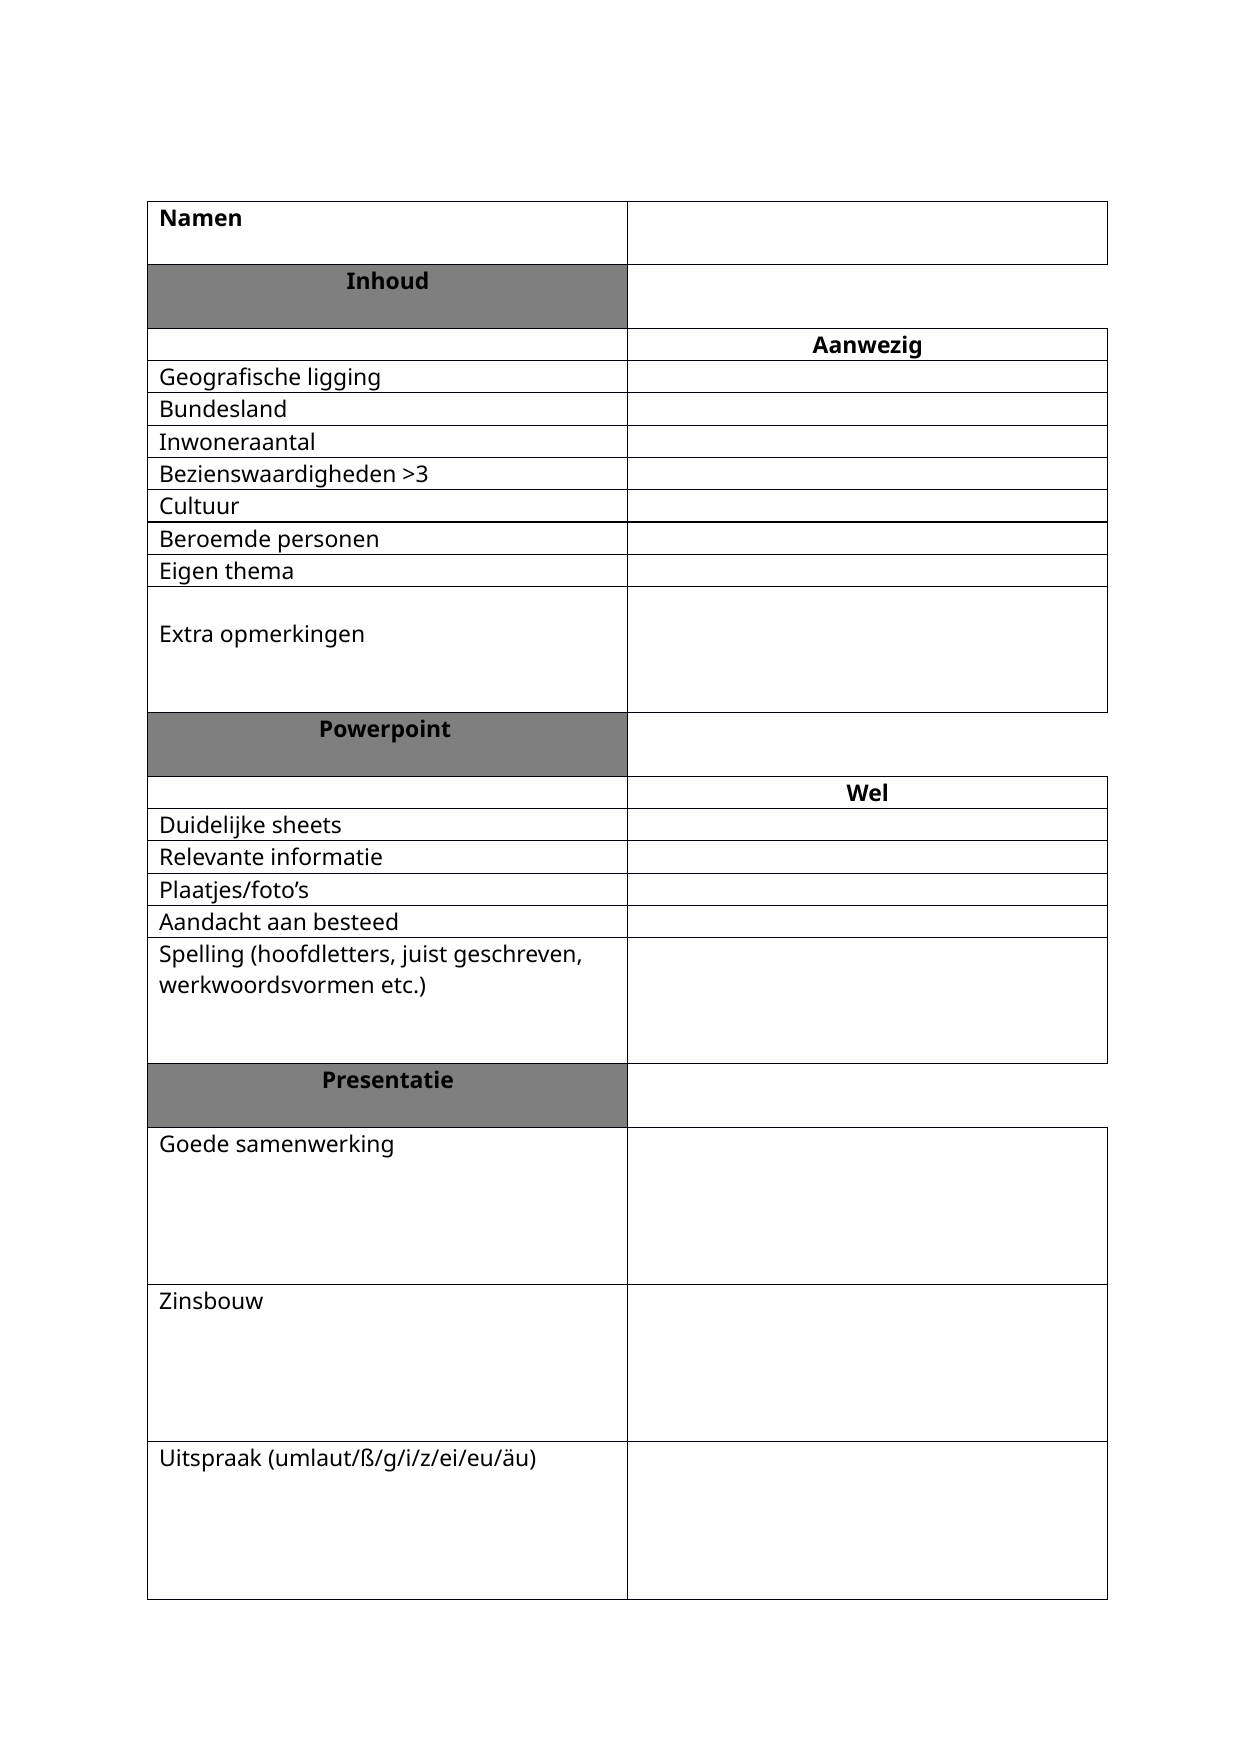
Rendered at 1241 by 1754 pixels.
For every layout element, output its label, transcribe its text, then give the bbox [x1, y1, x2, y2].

table_cell [628, 458, 1107, 489]
table_cell [628, 265, 1107, 328]
table_cell Spelling (hoofdletters, juist geschreven, werkwoordsvormen etc.) [148, 938, 627, 1063]
table_cell Inhoud [148, 265, 627, 328]
table_cell [628, 841, 1107, 872]
table_cell [628, 906, 1107, 937]
table_cell [148, 329, 627, 360]
table_cell [628, 938, 1107, 1063]
table_cell [628, 426, 1107, 457]
table_cell Presentatie [148, 1064, 627, 1127]
table_cell [628, 1442, 1107, 1598]
table_cell Eigen thema [148, 555, 627, 586]
table_cell Inwoneraantal [148, 426, 627, 457]
table_cell Beroemde personen [148, 523, 627, 554]
table_cell [628, 809, 1107, 840]
table_cell Goede samenwerking [148, 1128, 627, 1284]
table_cell Zinsbouw [148, 1285, 627, 1441]
table_cell [628, 1064, 1107, 1127]
table_cell Cultuur [148, 490, 627, 521]
table_cell Wel [628, 777, 1107, 808]
table_cell [628, 555, 1107, 586]
table_cell [628, 523, 1107, 554]
table_cell Geografische ligging [148, 361, 627, 392]
table_cell [628, 874, 1107, 905]
table_cell Plaatjes/foto’s [148, 874, 627, 905]
table_cell [628, 361, 1107, 392]
table_cell Relevante informatie [148, 841, 627, 872]
table_cell Duidelijke sheets [148, 809, 627, 840]
table_cell Uitspraak (umlaut/ß/g/i/z/ei/eu/äu) [148, 1442, 627, 1598]
table_cell [628, 587, 1107, 712]
table_cell Aandacht aan besteed [148, 906, 627, 937]
table_cell Powerpoint [148, 713, 627, 776]
table_cell [628, 713, 1107, 776]
table_cell Bezienswaardigheden >3 [148, 458, 627, 489]
table_cell [628, 393, 1107, 424]
table_cell [628, 490, 1107, 521]
table_cell Bundesland [148, 393, 627, 424]
table_cell Aanwezig [628, 329, 1107, 360]
table_header [628, 202, 1107, 264]
table_header Namen [148, 202, 627, 264]
table_cell [628, 1285, 1107, 1441]
table_cell [628, 1128, 1107, 1284]
table_cell [148, 777, 627, 808]
table_cell Extra opmerkingen [148, 587, 627, 712]
